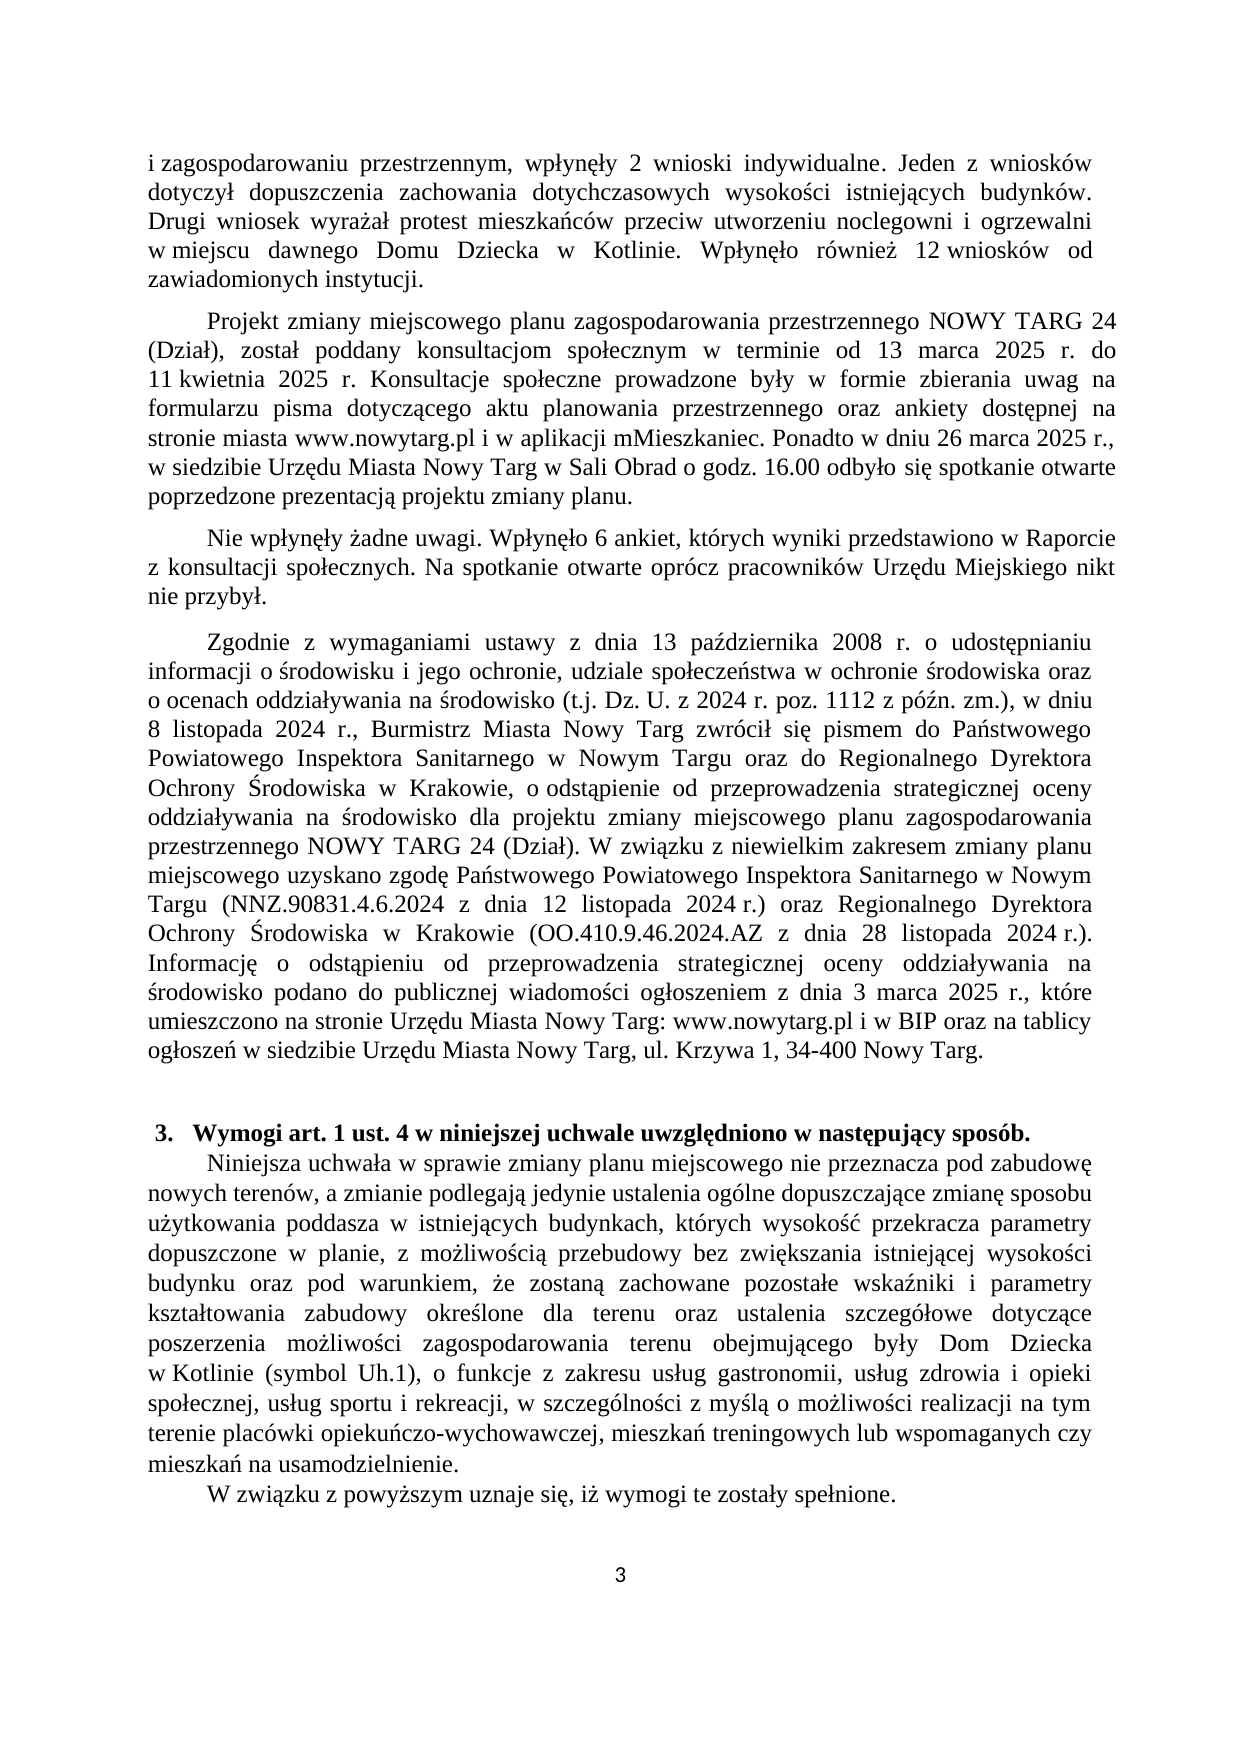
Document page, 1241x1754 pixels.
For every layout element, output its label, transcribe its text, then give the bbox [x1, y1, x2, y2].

list Wymogi art. 1 ust. 4 w niniejszej uchwale uwzględniono w następujący sposób. [154, 1118, 1093, 1148]
text Niniejsza uchwała w sprawie zmiany planu miejscowego nie przeznacza pod zabudowę nowych terenów, a zmianie podlegają jedynie ustalenia ogólne dopuszczające zmianę sposobu użytkowania poddasza w istniejących budynkach, których wysokość przekracza parametry dopuszczone w planie, z możliwością przebudowy bez zwiększania istniejącej wysokości budynku oraz pod warunkiem, że zostaną zachowane pozostałe wskaźniki i parametry kształtowania zabudowy określone dla terenu oraz ustalenia szczegółowe dotyczące poszerzenia możliwości zagospodarowania terenu obejmującego były Dom Dziecka w Kotlinie (symbol Uh.1), o funkcje z zakresu usług gastronomii, usług zdrowia i opieki społecznej, usług sportu i rekreacji, w szczególności z myślą o możliwości realizacji na tym terenie placówki opiekuńczo-wychowawczej, mieszkań treningowych lub wspomaganych czy mieszkań na usamodzielnienie. [148, 1148, 1093, 1477]
text i zagospodarowaniu przestrzennym, wpłynęły 2 wnioski indywidualne. Jeden z wniosków dotyczył dopuszczenia zachowania dotychczasowych wysokości istniejących budynków. Drugi wniosek wyrażał protest mieszkańców przeciw utworzeniu noclegowni i ogrzewalni w miejscu dawnego Domu Dziecka w Kotlinie. Wpłynęło również 12 wniosków od zawiadomionych instytucji. [148, 148, 1093, 293]
text Projekt zmiany miejscowego planu zagospodarowania przestrzennego NOWY TARG 24 (Dział), został poddany konsultacjom społecznym w terminie od 13 marca 2025 r. do 11 kwietnia 2025 r. Konsultacje społeczne prowadzone były w formie zbierania uwag na formularzu pisma dotyczącego aktu planowania przestrzennego oraz ankiety dostępnej na stronie miasta www.nowytarg.pl i w aplikacji mMieszkaniec. Ponadto w dniu 26 marca 2025 r., w siedzibie Urzędu Miasta Nowy Targ w Sali Obrad o godz. 16.00 odbyło się spotkanie otwarte poprzedzone prezentacją projektu zmiany planu. [148, 306, 1116, 510]
list Zgodnie z wymaganiami ustawy z dnia 13 października 2008 r. o udostępnianiu informacji o środowisku i jego ochronie, udziale społeczeństwa w ochronie środowiska oraz o ocenach oddziaływania na środowisko (t.j. Dz. U. z 2024 r. poz. 1112 z późn. zm.), w dniu 8 listopada 2024 r., Burmistrz Miasta Nowy Targ zwrócił się pismem do Państwowego Powiatowego Inspektora Sanitarnego w Nowym Targu oraz do Regionalnego Dyrektora Ochrony Środowiska w Krakowie, o odstąpienie od przeprowadzenia strategicznej oceny oddziaływania na środowisko dla projektu zmiany miejscowego planu zagospodarowania przestrzennego NOWY TARG 24 (Dział). W związku z niewielkim zakresem zmiany planu miejscowego uzyskano zgodę Państwowego Powiatowego Inspektora Sanitarnego w Nowym Targu (NNZ.90831.4.6.2024 z dnia 12 listopada 2024 r.) oraz Regionalnego Dyrektora Ochrony Środowiska w Krakowie (OO.410.9.46.2024.AZ z dnia 28 listopada 2024 r.). Informację o odstąpieniu od przeprowadzenia strategicznej oceny oddziaływania na środowisko podano do publicznej wiadomości ogłoszeniem z dnia 3 marca 2025 r., które umieszczono na stronie Urzędu Miasta Nowy Targ: www.nowytarg.pl i w BIP oraz na tablicy ogłoszeń w siedzibie Urzędu Miasta Nowy Targ, ul. Krzywa 1, 34-400 Nowy Targ. [148, 627, 1093, 1064]
text Nie wpłynęły żadne uwagi. Wpłynęło 6 ankiet, których wyniki przedstawiono w Raporcie z konsultacji społecznych. Na spotkanie otwarte oprócz pracowników Urzędu Miejskiego nikt nie przybył. [148, 523, 1116, 610]
text W związku z powyższym uznaje się, iż wymogi te zostały spełnione. [207, 1479, 1104, 1508]
